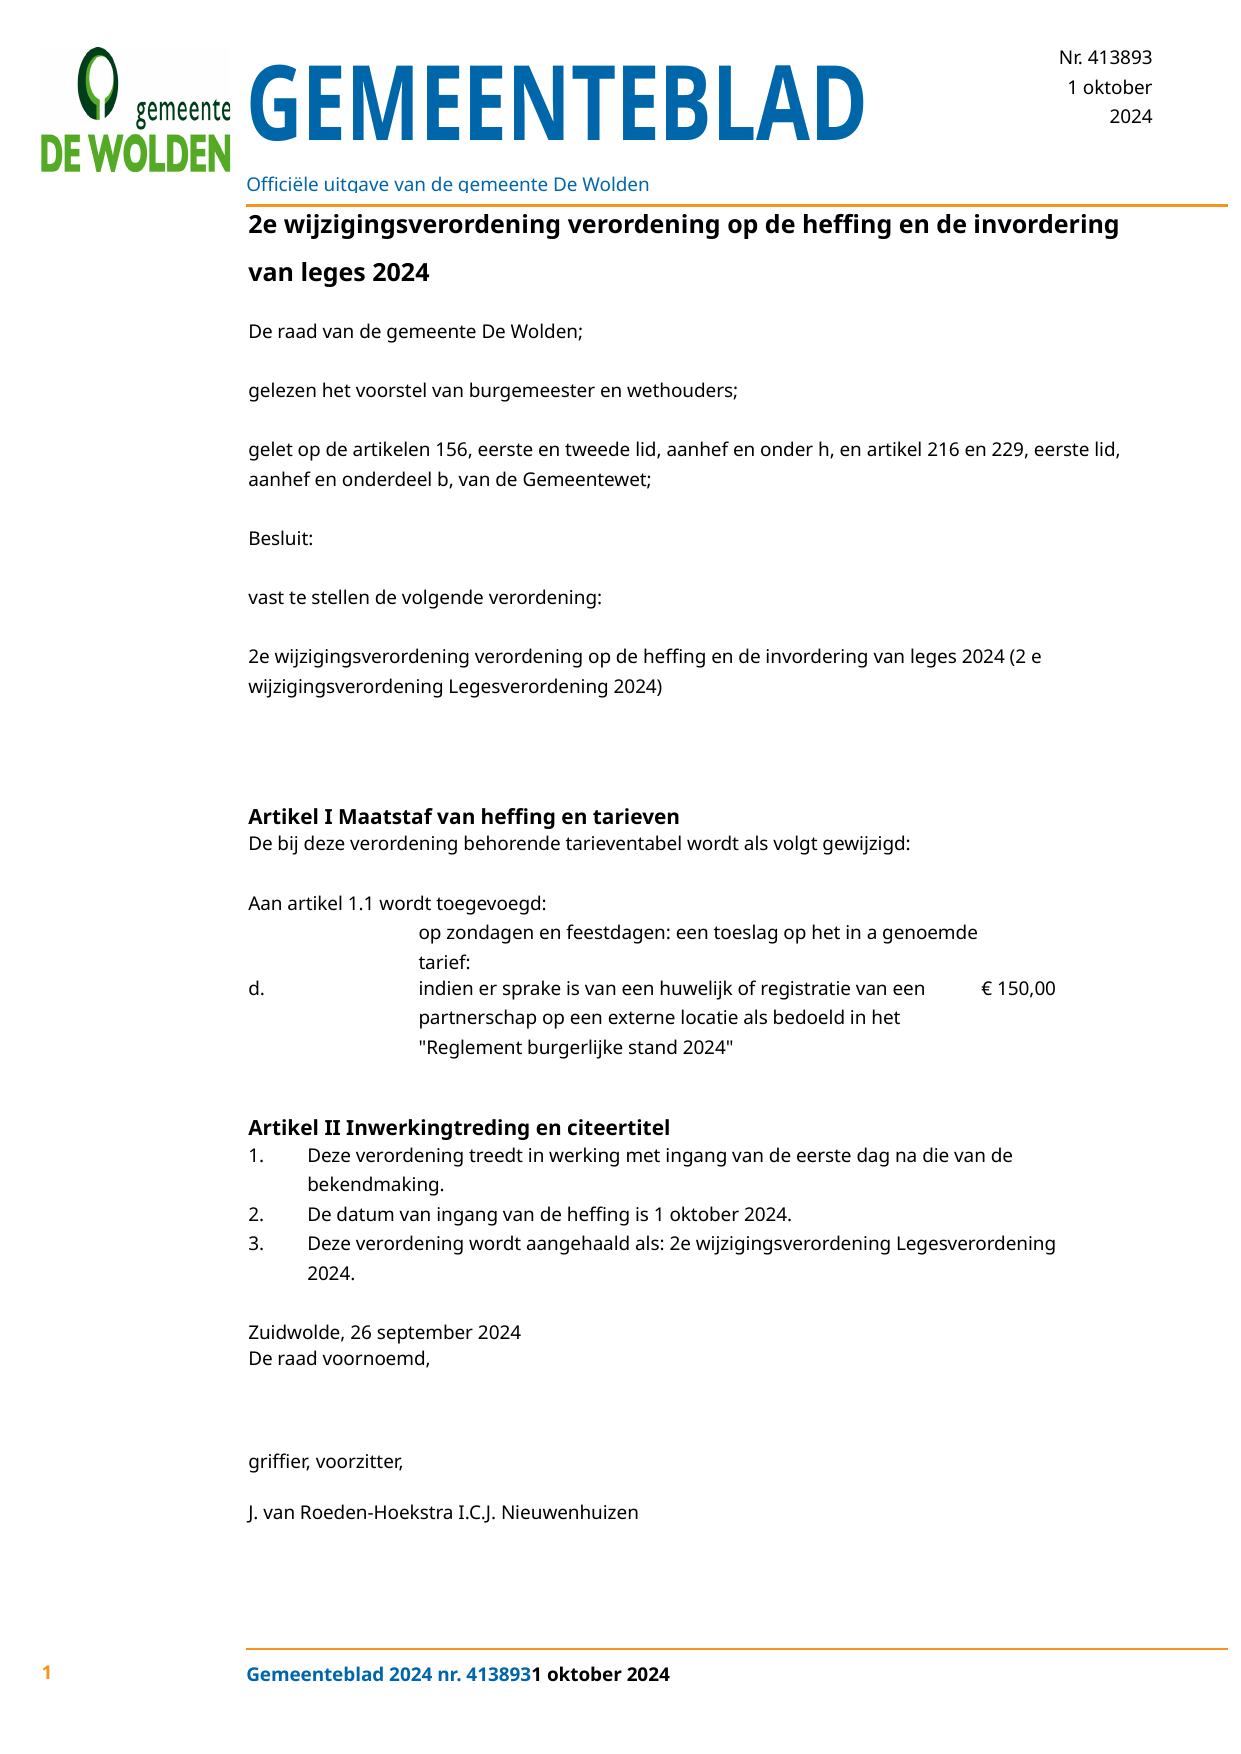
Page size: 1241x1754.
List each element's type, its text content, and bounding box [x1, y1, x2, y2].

text De raad voornoemd, [248, 1345, 1152, 1371]
text 2e wijzigingsverordening verordening op de heffing en de invordering van leges 2024 [248, 207, 1152, 288]
text Artikel I Maatstaf van heffing en tarieven [248, 802, 1152, 831]
list Deze verordening treedt in werking met ingang van de eerste dag na die van de bekendmaking. [248, 1142, 1152, 1197]
text vast te stellen de volgende verordening: [248, 584, 1152, 610]
picture [41, 47, 231, 172]
text 2e wijzigingsverordening verordening op de heffing en de invordering van leges 2024 (2 e wijzigingsverordening Legesverordening 2024) [248, 643, 1152, 699]
table_cell € 150,00 [981, 975, 1152, 1060]
table_header [981, 920, 1152, 975]
text gelezen het voorstel van burgemeester en wethouders; [248, 377, 1152, 403]
text De raad van de gemeente De Wolden; [248, 318, 1152, 344]
text gelet op de artikelen 156, eerste en tweede lid, aanhef en onder h, en artikel 216 en 229, eerste lid, aanhef en onderdeel b, van de Gemeentewet; [248, 436, 1152, 492]
text Zuidwolde, 26 september 2024 [248, 1319, 1152, 1345]
table_header [248, 920, 418, 975]
text Aan artikel 1.1 wordt toegevoegd: [248, 890, 1152, 916]
list 2024. [248, 1260, 1152, 1286]
text griffier, voorzitter, [248, 1448, 1152, 1474]
table_header op zondagen en feestdagen: een toeslag op het in a genoemde tarief: [418, 920, 981, 975]
text J. van Roeden-Hoekstra I.C.J. Nieuwenhuizen [248, 1499, 1152, 1525]
table_cell d. [248, 975, 418, 1060]
text De bij deze verordening behorende tarieventabel wordt als volgt gewijzigd: [248, 831, 1152, 856]
text Artikel II Inwerkingtreding en citeertitel [248, 1113, 1152, 1142]
list De datum van ingang van de heffing is 1 oktober 2024. [248, 1201, 1152, 1227]
table_cell indien er sprake is van een huwelijk of registratie van een partnerschap op een externe locatie als bedoeld in het "Reglement burgerlijke stand 2024" [418, 975, 981, 1060]
list Deze verordening wordt aangehaald als: 2e wijzigingsverordening Legesverordening [248, 1231, 1152, 1256]
text Besluit: [248, 525, 1152, 551]
